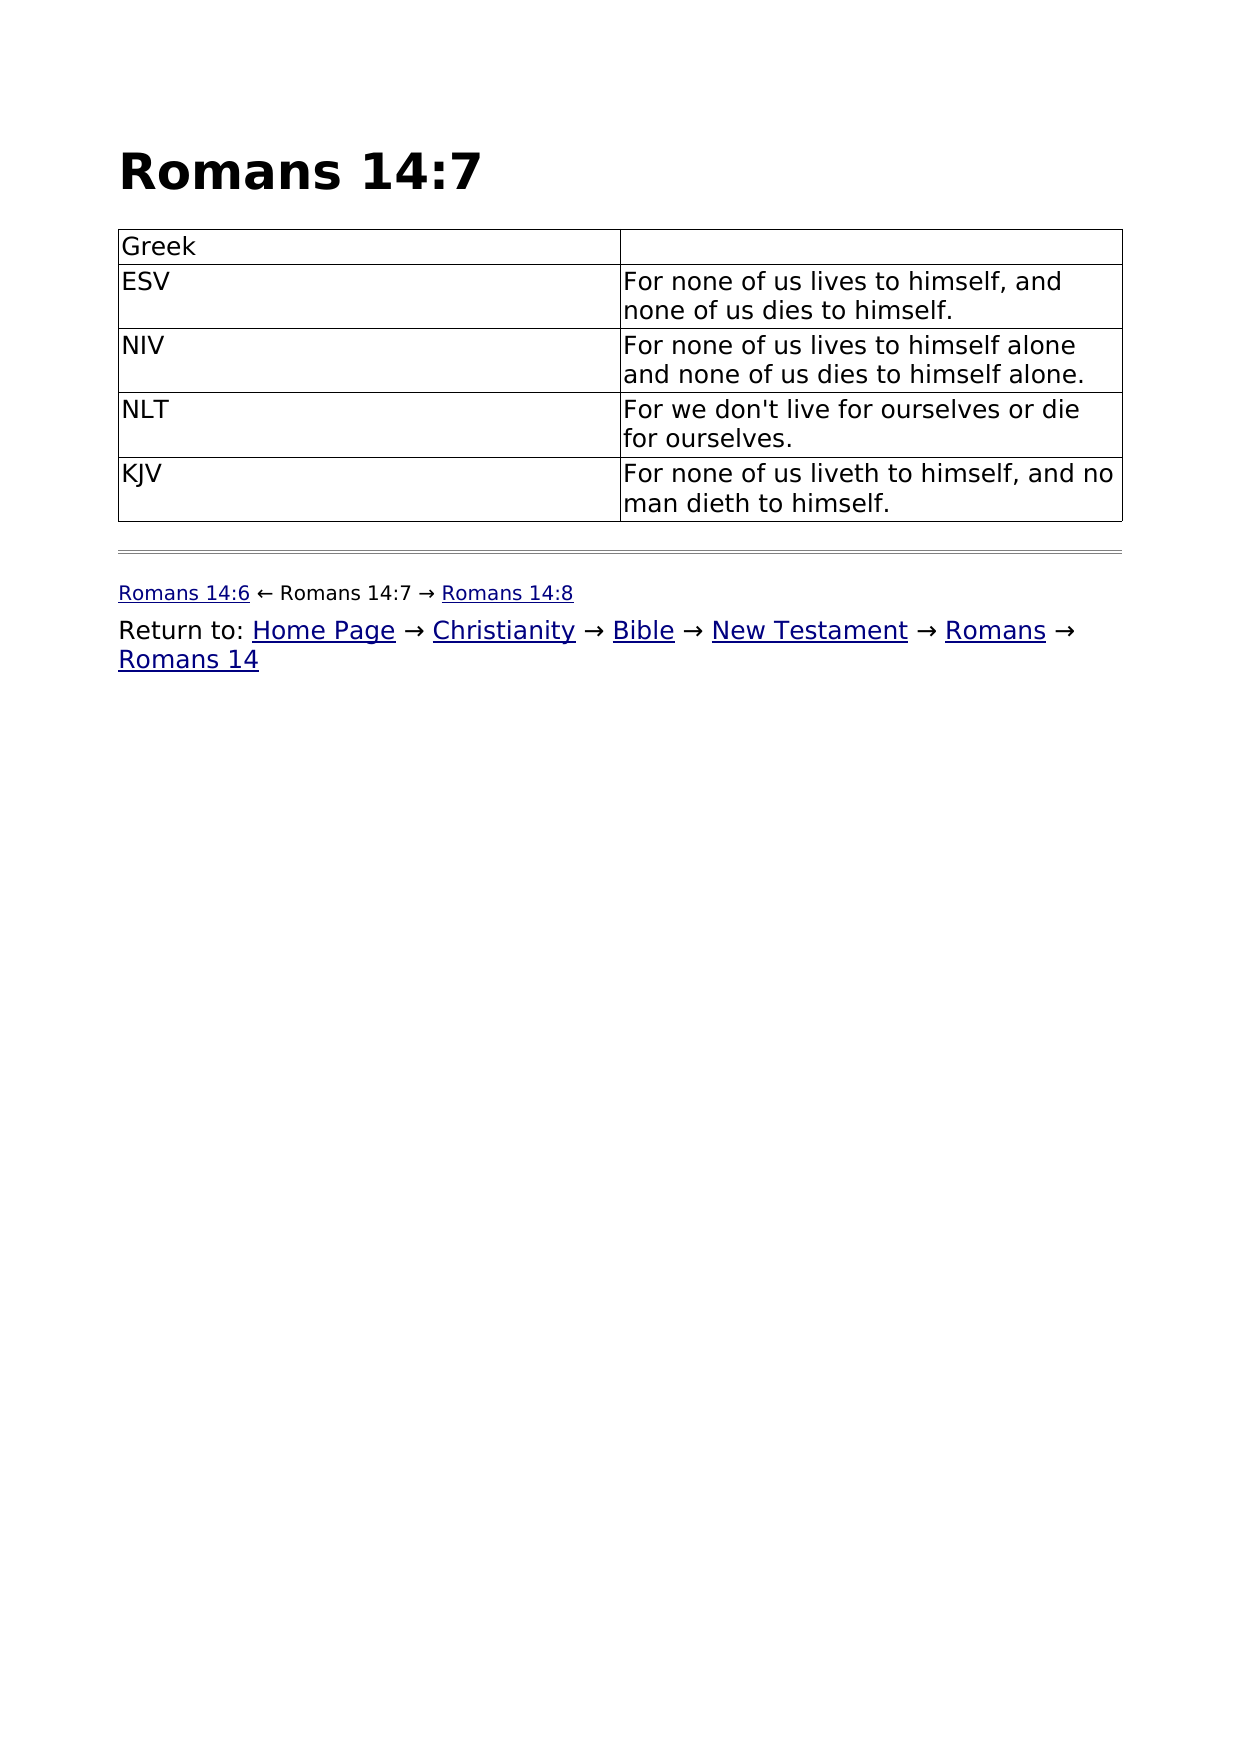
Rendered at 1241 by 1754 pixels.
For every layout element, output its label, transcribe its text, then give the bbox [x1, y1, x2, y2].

table_cell NLT [119, 393, 620, 457]
table_cell For none of us lives to himself alone and none of us dies to himself alone. [621, 329, 1122, 392]
table_cell KJV [119, 458, 620, 521]
text Return to: Home Page → Christianity → Bible → New Testament → Romans → Romans 14 [118, 616, 1122, 674]
table_cell NIV [119, 329, 620, 392]
text Romans 14:6 ← Romans 14:7 → Romans 14:8 [118, 582, 1122, 616]
table_cell For none of us lives to himself, and none of us dies to himself. [621, 265, 1122, 328]
table_header [621, 230, 1122, 264]
table_cell For none of us liveth to himself, and no man dieth to himself. [621, 458, 1122, 521]
table_cell ESV [119, 265, 620, 328]
table_cell For we don't live for ourselves or die for ourselves. [621, 393, 1122, 457]
table_header Greek [119, 230, 620, 264]
subtitle Romans 14:7 [118, 143, 1122, 201]
